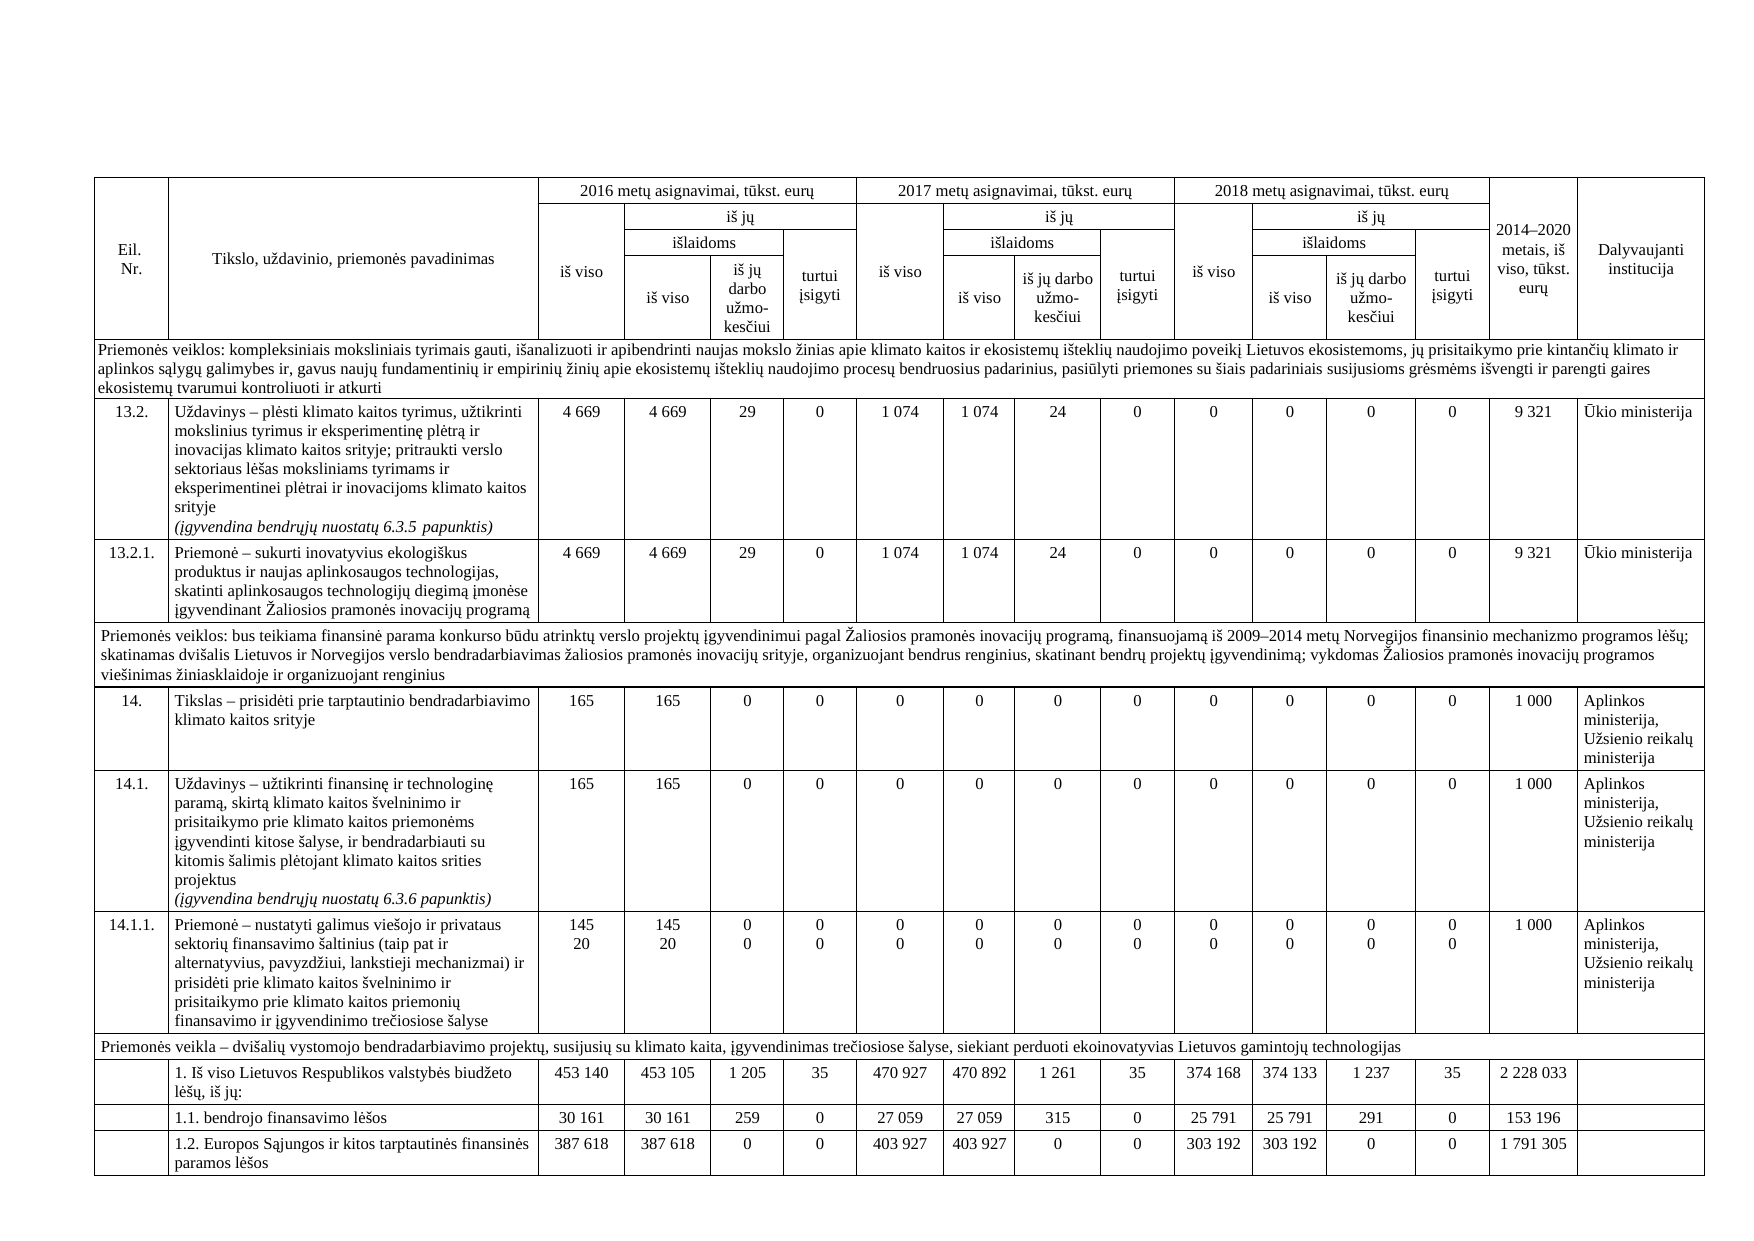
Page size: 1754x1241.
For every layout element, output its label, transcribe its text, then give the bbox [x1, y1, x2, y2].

table_cell 145 20 [625, 912, 710, 1033]
table_cell 0 [1175, 540, 1252, 622]
table_cell 0 0 [1327, 912, 1415, 1033]
table_cell Aplinkos ministerija, Užsienio reikalų ministerija [1578, 912, 1704, 1033]
table_cell 165 [625, 688, 710, 770]
table_cell 303 192 [1175, 1131, 1252, 1175]
table_cell 1. Iš viso Lietuvos Respublikos valstybės biudžeto lėšų, iš jų: [169, 1060, 538, 1104]
table_cell 35 [1416, 1060, 1489, 1104]
table_cell turtui įsigyti [784, 230, 856, 339]
table_cell iš jų darbo užmo-kesčiui [1327, 256, 1415, 339]
table_cell 0 [1015, 771, 1100, 911]
table_cell 0 [1327, 688, 1415, 770]
table_cell 1 261 [1015, 1060, 1100, 1104]
table_cell 25 791 [1253, 1105, 1326, 1130]
table_cell 0 [1253, 540, 1326, 622]
table_cell [95, 1105, 168, 1130]
table_cell iš viso [1253, 256, 1326, 339]
table_cell 374 168 [1175, 1060, 1252, 1104]
table_cell Tikslas – prisidėti prie tarptautinio bendradarbiavimo klimato kaitos srityje [169, 688, 538, 770]
table_cell 29 [711, 540, 783, 622]
table_cell 4 669 [625, 540, 710, 622]
table_cell [1578, 1060, 1704, 1104]
table_cell 0 [1101, 399, 1174, 538]
table_cell Ūkio ministerija [1578, 540, 1704, 622]
table_cell 0 [1327, 540, 1415, 622]
table_cell 2 228 033 [1490, 1060, 1577, 1104]
table_cell iš jų darbo užmo-kesčiui [711, 256, 783, 339]
table_cell išlaidoms [944, 230, 1100, 255]
table_cell 1 074 [944, 540, 1014, 622]
table_cell 0 [1015, 1131, 1100, 1175]
table_cell 0 [944, 771, 1014, 911]
table_cell 1 074 [857, 540, 943, 622]
table_cell 13.2.1. [95, 540, 168, 622]
table_cell 0 [1416, 540, 1489, 622]
table_cell Aplinkos ministerija, Užsienio reikalų ministerija [1578, 688, 1704, 770]
table_cell 9 321 [1490, 399, 1577, 538]
table_cell 1 791 305 [1490, 1131, 1577, 1175]
table_cell 0 0 [1101, 912, 1174, 1033]
table_cell 35 [1101, 1060, 1174, 1104]
table_cell 24 [1015, 399, 1100, 538]
table_cell 259 [711, 1105, 783, 1130]
table_cell 27 059 [944, 1105, 1014, 1130]
table_cell 0 [1101, 688, 1174, 770]
table_cell 0 [1416, 688, 1489, 770]
table_cell 1 000 [1490, 912, 1577, 1033]
table_cell 0 [1175, 688, 1252, 770]
table_cell 0 [1416, 399, 1489, 538]
table_cell 0 0 [1015, 912, 1100, 1033]
table_header 2018 metų asignavimai, tūkst. eurų [1175, 178, 1489, 203]
table_cell 0 0 [944, 912, 1014, 1033]
table_cell iš jų [625, 204, 856, 229]
table_cell 0 [857, 771, 943, 911]
table_cell Uždavinys – plėsti klimato kaitos tyrimus, užtikrinti mokslinius tyrimus ir eksperimentinę plėtrą ir inovacijas klimato kaitos srityje; pritraukti verslo sektoriaus lėšas moksliniams tyrimams ir eksperimentinei plėtrai ir inovacijoms klimato kaitos srityje (įgyvendina bendrųjų nuostatų 6.3.5 papunktis) [169, 399, 538, 538]
table_cell 0 [1416, 1105, 1489, 1130]
table_cell 0 [1253, 771, 1326, 911]
table_cell 14.1. [95, 771, 168, 911]
table_cell 1 074 [857, 399, 943, 538]
table_cell 0 [784, 399, 856, 538]
table_cell 315 [1015, 1105, 1100, 1130]
table_header Eil. Nr. [95, 178, 168, 339]
table_cell 453 140 [539, 1060, 624, 1104]
table_cell 145 20 [539, 912, 624, 1033]
table_cell 0 0 [857, 912, 943, 1033]
table_cell [1578, 1105, 1704, 1130]
table_cell 0 [1253, 688, 1326, 770]
table_cell iš viso [539, 204, 624, 339]
table_cell iš viso [1175, 204, 1252, 339]
table_cell 0 [1101, 1105, 1174, 1130]
table_cell 1.1. bendrojo finansavimo lėšos [169, 1105, 538, 1130]
table_cell Aplinkos ministerija, Užsienio reikalų ministerija [1578, 771, 1704, 911]
table_cell [95, 1131, 168, 1175]
table_cell 0 [1175, 771, 1252, 911]
table_cell 0 [1253, 399, 1326, 538]
table_cell 30 161 [625, 1105, 710, 1130]
table_cell 1 237 [1327, 1060, 1415, 1104]
table_cell 1 205 [711, 1060, 783, 1104]
table_cell 0 0 [1416, 912, 1489, 1033]
table_cell 0 0 [784, 912, 856, 1033]
table_cell 470 892 [944, 1060, 1014, 1104]
table_cell 14. [95, 688, 168, 770]
table_cell 13.2. [95, 399, 168, 538]
table_cell 4 669 [539, 540, 624, 622]
table_cell 0 [1101, 771, 1174, 911]
table_cell 303 192 [1253, 1131, 1326, 1175]
table_cell 1 074 [944, 399, 1014, 538]
table_cell Priemonės veiklos: kompleksiniais moksliniais tyrimais gauti, išanalizuoti ir apibendrinti naujas mokslo žinias apie klimato kaitos ir ekosistemų išteklių naudojimo poveikį Lietuvos ekosistemoms, jų prisitaikymo prie kintančių klimato ir aplinkos sąlygų galimybes ir, gavus naujų fundamentinių ir empirinių žinių apie ekosistemų išteklių naudojimo procesų bendruosius padarinius, pasiūlyti priemones su šiais padariniais susijusioms grėsmėms išvengti ir parengti gaires ekosistemų tvarumui kontroliuoti ir atkurti [95, 340, 1704, 397]
table_cell iš viso [625, 256, 710, 339]
table_cell 0 [944, 688, 1014, 770]
table_cell 1 000 [1490, 688, 1577, 770]
table_cell 453 105 [625, 1060, 710, 1104]
table_cell 403 927 [857, 1131, 943, 1175]
table_cell Priemonės veiklos: bus teikiama finansinė parama konkurso būdu atrinktų verslo projektų įgyvendinimui pagal Žaliosios pramonės inovacijų programą, finansuojamą iš 2009–2014 metų Norvegijos finansinio mechanizmo programos lėšų; skatinamas dvišalis Lietuvos ir Norvegijos verslo bendradarbiavimas žaliosios pramonės inovacijų srityje, organizuojant bendrus renginius, skatinant bendrų projektų įgyvendinimą; vykdomas Žaliosios pramonės inovacijų programos viešinimas žiniasklaidoje ir organizuojant renginius [95, 623, 1704, 686]
table_cell 0 [1416, 1131, 1489, 1175]
table_cell turtui įsigyti [1416, 230, 1489, 339]
table_cell 0 [711, 771, 783, 911]
table_cell iš jų [1253, 204, 1489, 229]
table_cell Priemonė – sukurti inovatyvius ekologiškus produktus ir naujas aplinkosaugos technologijas, skatinti aplinkosaugos technologijų diegimą įmonėse įgyvendinant Žaliosios pramonės inovacijų programą [169, 540, 538, 622]
table_cell 30 161 [539, 1105, 624, 1130]
table_cell 27 059 [857, 1105, 943, 1130]
table_cell 25 791 [1175, 1105, 1252, 1130]
table_cell Ūkio ministerija [1578, 399, 1704, 538]
table_cell 0 [784, 540, 856, 622]
table_cell 0 [1327, 1131, 1415, 1175]
table_cell 153 196 [1490, 1105, 1577, 1130]
table_cell 0 [1101, 1131, 1174, 1175]
table_cell 29 [711, 399, 783, 538]
table_cell 0 [784, 1131, 856, 1175]
table_cell 470 927 [857, 1060, 943, 1104]
table_cell 0 [1175, 399, 1252, 538]
table_cell 9 321 [1490, 540, 1577, 622]
table_cell 1.2. Europos Sąjungos ir kitos tarptautinės finansinės paramos lėšos [169, 1131, 538, 1175]
table_cell 165 [539, 771, 624, 911]
table_cell 403 927 [944, 1131, 1014, 1175]
table_cell 0 [1015, 688, 1100, 770]
table_cell išlaidoms [1253, 230, 1415, 255]
table_cell 387 618 [539, 1131, 624, 1175]
table_cell 4 669 [539, 399, 624, 538]
table_cell 35 [784, 1060, 856, 1104]
table_cell iš jų darbo užmo-kesčiui [1015, 256, 1100, 339]
table_cell 1 000 [1490, 771, 1577, 911]
table_cell 0 [1327, 399, 1415, 538]
table_cell 0 [1327, 771, 1415, 911]
table_cell 374 133 [1253, 1060, 1326, 1104]
table_header 2014–2020 metais, iš viso, tūkst. eurų [1490, 178, 1577, 339]
table_cell 291 [1327, 1105, 1415, 1130]
table_cell iš viso [944, 256, 1014, 339]
table_cell 0 [1416, 771, 1489, 911]
table_cell 14.1.1. [95, 912, 168, 1033]
table_cell 0 [1101, 540, 1174, 622]
table_cell iš jų [944, 204, 1174, 229]
table_cell 0 [784, 771, 856, 911]
table_header Dalyvaujanti institucija [1578, 178, 1704, 339]
table_cell 387 618 [625, 1131, 710, 1175]
table_header 2017 metų asignavimai, tūkst. eurų [857, 178, 1174, 203]
table_cell 165 [539, 688, 624, 770]
table_cell Priemonės veikla – dvišalių vystomojo bendradarbiavimo projektų, susijusių su klimato kaita, įgyvendinimas trečiosiose šalyse, siekiant perduoti ekoinovatyvias Lietuvos gamintojų technologijas [95, 1034, 1704, 1059]
table_cell 0 [784, 1105, 856, 1130]
table_header 2016 metų asignavimai, tūkst. eurų [539, 178, 856, 203]
table_header Tikslo, uždavinio, priemonės pavadinimas [169, 178, 538, 339]
table_cell 165 [625, 771, 710, 911]
table_cell 0 0 [1253, 912, 1326, 1033]
table_cell 0 0 [711, 912, 783, 1033]
table_cell Uždavinys – užtikrinti finansinę ir technologinę paramą, skirtą klimato kaitos švelninimo ir prisitaikymo prie klimato kaitos priemonėms įgyvendinti kitose šalyse, ir bendradarbiauti su kitomis šalimis plėtojant klimato kaitos srities projektus (įgyvendina bendrųjų nuostatų 6.3.6 papunktis) [169, 771, 538, 911]
table_cell 0 0 [1175, 912, 1252, 1033]
table_cell 24 [1015, 540, 1100, 622]
table_cell 0 [711, 1131, 783, 1175]
table_cell [95, 1060, 168, 1104]
table_cell 0 [857, 688, 943, 770]
table_cell 4 669 [625, 399, 710, 538]
table_cell išlaidoms [625, 230, 783, 255]
table_cell Priemonė – nustatyti galimus viešojo ir privataus sektorių finansavimo šaltinius (taip pat ir alternatyvius, pavyzdžiui, lankstieji mechanizmai) ir prisidėti prie klimato kaitos švelninimo ir prisitaikymo prie klimato kaitos priemonių finansavimo ir įgyvendinimo trečiosiose šalyse [169, 912, 538, 1033]
table_cell 0 [711, 688, 783, 770]
table_cell iš viso [857, 204, 943, 339]
table_cell [1578, 1131, 1704, 1175]
table_cell 0 [784, 688, 856, 770]
table_cell turtui įsigyti [1101, 230, 1174, 339]
